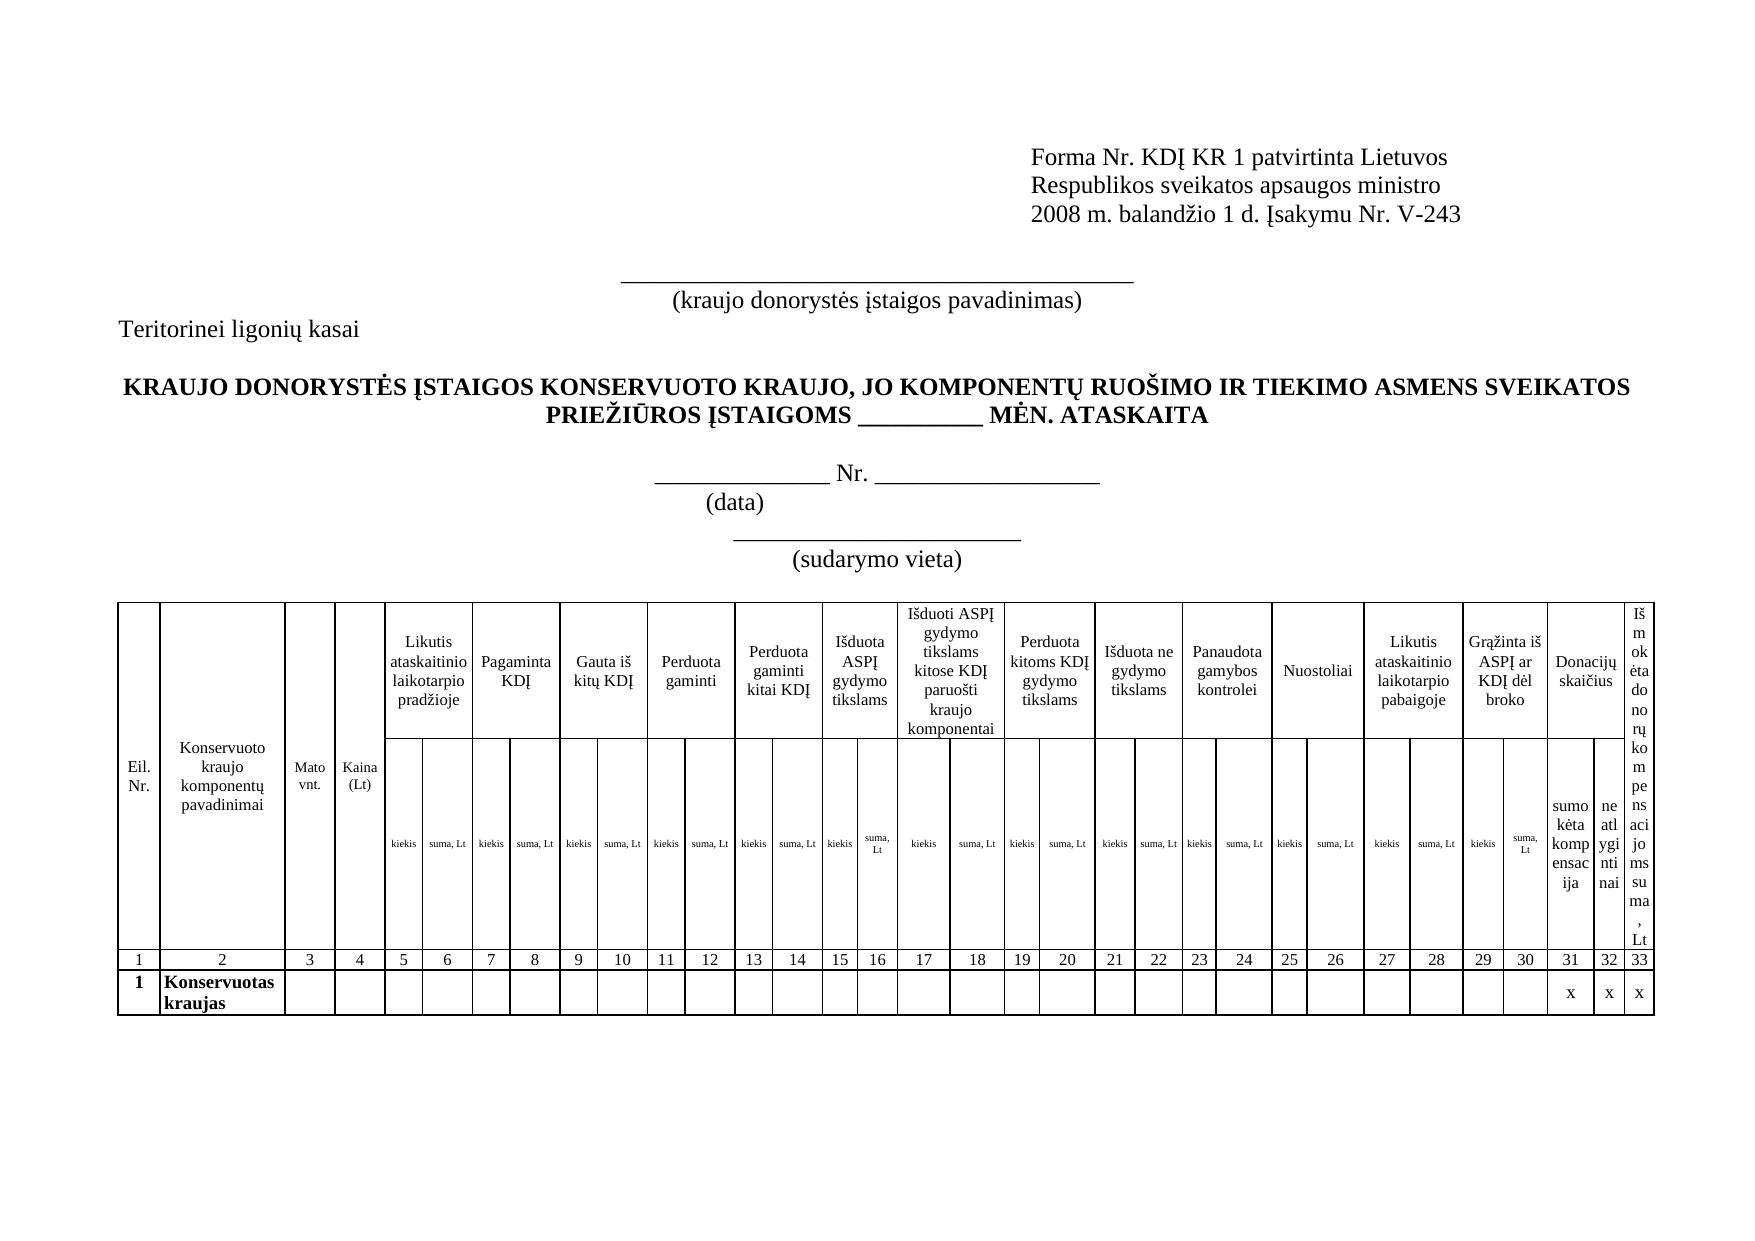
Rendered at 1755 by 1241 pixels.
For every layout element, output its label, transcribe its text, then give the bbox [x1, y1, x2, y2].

table_cell suma, Lt [1411, 739, 1462, 948]
table_cell [423, 971, 472, 1014]
table_cell suma, Lt [951, 739, 1004, 948]
table_cell kiekis [473, 739, 509, 948]
text KRAUJO DONORYSTĖS ĮSTAIGOS KONSERVUOTO KRAUJO, JO KOMPONENTŲ RUOŠIMO IR TIEKIMO ASMENS SVEIKATOS PRIEŽIŪROS ĮSTAIGOMS __________ MĖN. ATASKAITA [118, 372, 1636, 429]
text Forma Nr. KDĮ KR 1 patvirtinta Lietuvos Respublikos sveikatos apsaugos ministro 2008 m. balandžio 1 d. Įsakymu Nr. V-243 [1031, 142, 1468, 228]
table_cell [1183, 971, 1215, 1014]
table_cell 14 [818, 950, 822, 969]
table_cell 26 [1359, 950, 1363, 969]
table_cell suma, Lt [858, 739, 897, 948]
table_cell 16 [893, 950, 897, 969]
table_cell kiekis [1005, 739, 1039, 948]
table_header Grąžinta iš ASPĮ ar KDĮ dėl broko [1464, 603, 1547, 738]
text ______________ Nr. __________________ [118, 458, 1636, 487]
table_cell [1464, 971, 1503, 1014]
table_cell [1040, 971, 1094, 1014]
table_cell kiekis [736, 739, 772, 948]
table_cell suma, Lt [511, 739, 559, 948]
table_cell sumokėta kompensacija [1548, 739, 1593, 948]
text Teritorinei ligonių kasai [118, 314, 1636, 343]
table_cell [1308, 971, 1363, 1014]
table_cell neatlygintinai [1595, 739, 1624, 948]
table_cell [286, 971, 334, 1014]
table_cell 19 [1005, 950, 1009, 969]
table_header Likutis ataskaitinio laikotarpio pabaigoje [1365, 603, 1462, 738]
table_cell 23 [1183, 950, 1187, 969]
table_cell kiekis [1273, 739, 1306, 948]
table_cell kiekis [648, 739, 684, 948]
table_cell suma, Lt [1504, 739, 1547, 948]
table_cell x [1548, 971, 1593, 1014]
table_header Gauta iš kitų KDĮ [561, 603, 647, 738]
table_header Likutis ataskaitinio laikotarpio pradžioje [386, 603, 472, 738]
table_cell [336, 971, 384, 1014]
table_cell x [1625, 971, 1653, 1014]
table_cell suma, Lt [1217, 739, 1271, 948]
table_cell 6 [468, 950, 472, 969]
table_header Eil. Nr. [119, 603, 159, 948]
table_header Donacijų skaičius [1548, 603, 1624, 738]
table_cell [648, 971, 684, 1014]
table_cell [386, 971, 422, 1014]
table_cell [1136, 971, 1182, 1014]
table_cell kiekis [561, 739, 597, 948]
table_cell [898, 971, 949, 1014]
table_cell 15 [853, 950, 857, 969]
table_header Perduota gaminti kitai KDĮ [736, 603, 822, 738]
table_cell kiekis [898, 739, 949, 948]
table_cell [1217, 971, 1271, 1014]
table_cell 10 [643, 950, 647, 969]
table_header Kaina (Lt) [336, 603, 384, 948]
table_cell kiekis [1365, 739, 1409, 948]
table_cell suma, Lt [1308, 739, 1363, 948]
table_cell [1365, 971, 1409, 1014]
table_cell suma, Lt [1040, 739, 1094, 948]
table_cell [736, 971, 772, 1014]
table_cell 18 [1000, 950, 1004, 969]
table_cell [598, 971, 647, 1014]
table_cell suma, Lt [423, 739, 472, 948]
table_header Panaudota gamybos kontrolei [1183, 603, 1271, 738]
table_cell [1411, 971, 1462, 1014]
table_cell 29 [1499, 950, 1503, 969]
table_cell [511, 971, 559, 1014]
table_cell [1005, 971, 1039, 1014]
table_header Perduota gaminti [648, 603, 734, 738]
table_header Išduota ASPĮ gydymo tikslams [823, 603, 897, 738]
table_header Konservuoto kraujo komponentų pavadinimai [161, 603, 284, 948]
table_cell 30 [1543, 950, 1547, 969]
table_cell [1504, 971, 1547, 1014]
table_cell [686, 971, 734, 1014]
table_header Pagaminta KDĮ [473, 603, 559, 738]
table_cell [1096, 971, 1134, 1014]
table_header Perduota kitoms KDĮ gydymo tikslams [1005, 603, 1094, 738]
table_cell 13 [768, 950, 772, 969]
table_cell 22 [1178, 950, 1182, 969]
table_cell kiekis [1464, 739, 1503, 948]
table_cell suma, Lt [773, 739, 822, 948]
table_cell [773, 971, 822, 1014]
table_cell 1 [119, 971, 159, 1014]
text _________________________________________ [118, 257, 1636, 286]
table_cell [951, 971, 1004, 1014]
table_cell [823, 971, 857, 1014]
table_header Mato vnt. [286, 603, 334, 948]
table_cell 19 [1035, 950, 1039, 969]
table_header Išmokėta donorų kompensacijoms suma, Lt [1625, 603, 1629, 948]
table_cell [561, 971, 597, 1014]
table_header Nuostoliai [1273, 603, 1363, 738]
table_cell suma, Lt [1136, 739, 1182, 948]
text (sudarymo vieta) [118, 544, 1636, 573]
table_cell kiekis [823, 739, 857, 948]
table_cell x [1595, 971, 1624, 1014]
text (data) [706, 487, 1636, 516]
table_cell suma, Lt [686, 739, 734, 948]
text (kraujo donorystės įstaigos pavadinimas) [118, 286, 1636, 314]
table_cell [1273, 971, 1306, 1014]
table_cell [858, 971, 897, 1014]
table_cell kiekis [386, 739, 422, 948]
table_cell kiekis [1183, 739, 1215, 948]
table_cell 5 [418, 950, 422, 969]
table_cell kiekis [1096, 739, 1134, 948]
table_cell 33 [1625, 950, 1629, 969]
table_cell suma, Lt [598, 739, 647, 948]
text _______________________ [118, 516, 1636, 544]
table_cell 32 [1620, 950, 1624, 969]
table_cell 9 [593, 950, 597, 969]
table_cell [473, 971, 509, 1014]
table_header Išduota ne gydymo tikslams [1096, 603, 1182, 738]
